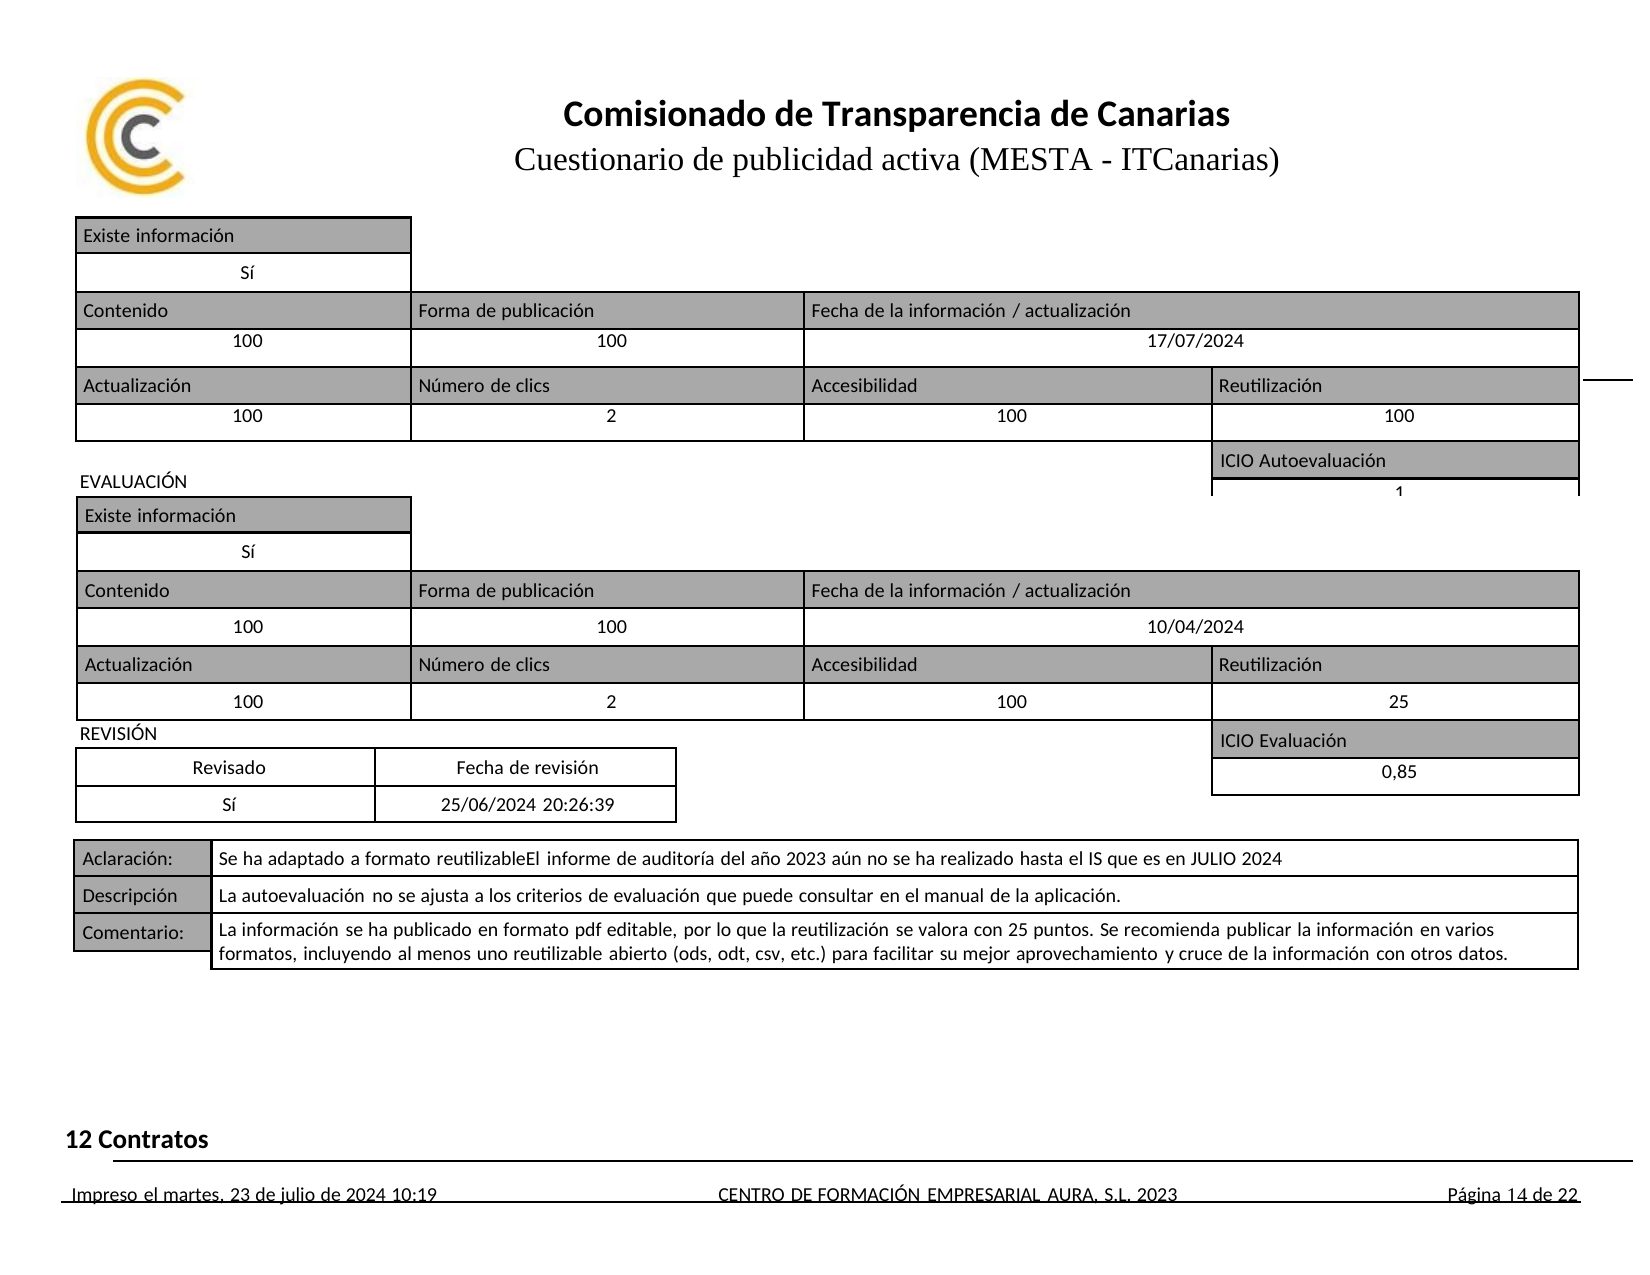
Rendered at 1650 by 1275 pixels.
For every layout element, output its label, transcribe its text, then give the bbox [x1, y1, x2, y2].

table_cell [376, 749, 675, 785]
table_cell ICIO Evaluación [1213, 721, 1578, 757]
table_cell [76, 442, 1211, 496]
table_cell Accesibilidad [805, 647, 1211, 682]
table_cell [77, 749, 374, 785]
table_cell 2 [412, 405, 803, 440]
table_cell Número de clics [412, 368, 803, 403]
table_cell Comentario: [75, 914, 210, 950]
table_cell 25/06/2024 20:26:39 [376, 797, 675, 821]
table_cell 100 [412, 330, 803, 366]
table_cell Forma de publicación [412, 293, 803, 328]
table_cell 2 [412, 684, 803, 719]
table_cell Actualización [77, 368, 410, 403]
table_cell 100 [78, 684, 410, 719]
table_cell 1 [1213, 480, 1578, 496]
table_cell Número de clics [412, 647, 803, 682]
table_cell [77, 787, 374, 794]
table_header Se ha adaptado a formato reutilizableEl informe de auditoría del año 2023 aún no se ha realizado hasta el IS que es en JULIO 2024 [213, 841, 1577, 875]
table_cell 100 [77, 330, 410, 366]
table_cell 0,85 [1213, 759, 1578, 794]
table_cell 100 [78, 609, 410, 645]
table_cell 17/07/2024 [805, 330, 1578, 366]
table_cell La autoevaluación no se ajusta a los criterios de evaluación que puede consultar en el manual de la aplicación. [213, 877, 1577, 912]
table_cell [77, 721, 1211, 794]
table_cell Sí [78, 534, 410, 570]
table_header [412, 216, 1579, 291]
table_cell ICIO Autoevaluación [1213, 442, 1578, 477]
table_cell Descripción [75, 877, 210, 912]
table_cell [376, 787, 675, 794]
table_header Existe información [78, 498, 410, 531]
table_cell La información se ha publicado en formato pdf editable, por lo que la reutilización se valora con 25 puntos. Se recomienda publicar la información en varios formatos, incluyendo al menos uno reutilizable abierto (ods, odt, csv, etc.) para facilitar su mejor aprovechamiento y cruce de la información con otros datos. [213, 914, 1577, 968]
table_cell 25 [1213, 684, 1578, 719]
table_cell 100 [1213, 405, 1578, 440]
table_cell Fecha de la información / actualización [805, 293, 1578, 328]
table_cell Actualización [78, 647, 410, 682]
table_cell 10/04/2024 [805, 609, 1578, 645]
table_cell Sí [77, 797, 374, 821]
table_cell 100 [805, 684, 1211, 719]
table_cell Sí [77, 254, 410, 291]
table_cell Contenido [78, 572, 410, 607]
table_cell 100 [805, 405, 1211, 440]
text 12 Contratos [64, 1122, 1594, 1156]
table_cell [74, 952, 210, 968]
table_cell Accesibilidad [805, 368, 1211, 403]
table_cell Forma de publicación [412, 572, 803, 607]
table_cell Reutilización [1213, 368, 1578, 403]
table_cell 100 [77, 405, 410, 440]
table_header Existe información [77, 219, 410, 252]
table_header [412, 496, 1579, 570]
table_header Aclaración: [75, 841, 210, 875]
table_cell 100 [412, 609, 803, 645]
table_cell Reutilización [1213, 647, 1578, 682]
table_cell Contenido [77, 293, 410, 328]
text REVISIÓN [677, 496, 1594, 797]
table_cell Fecha de la información / actualización [805, 572, 1578, 607]
text EVALUACIÓN [1579, 216, 1594, 496]
